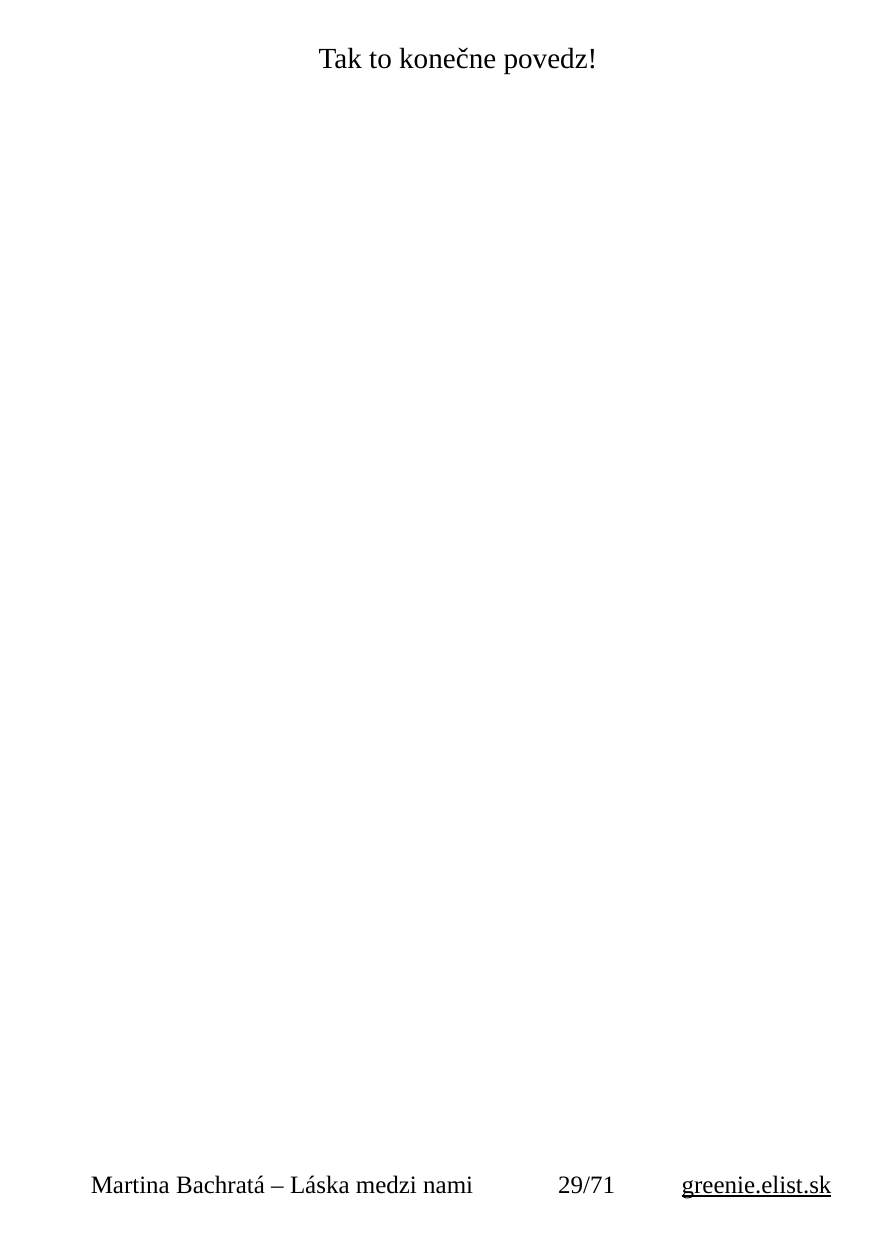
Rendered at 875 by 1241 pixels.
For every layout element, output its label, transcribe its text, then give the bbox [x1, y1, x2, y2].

text Tak to konečne povedz! [83, 41, 833, 75]
